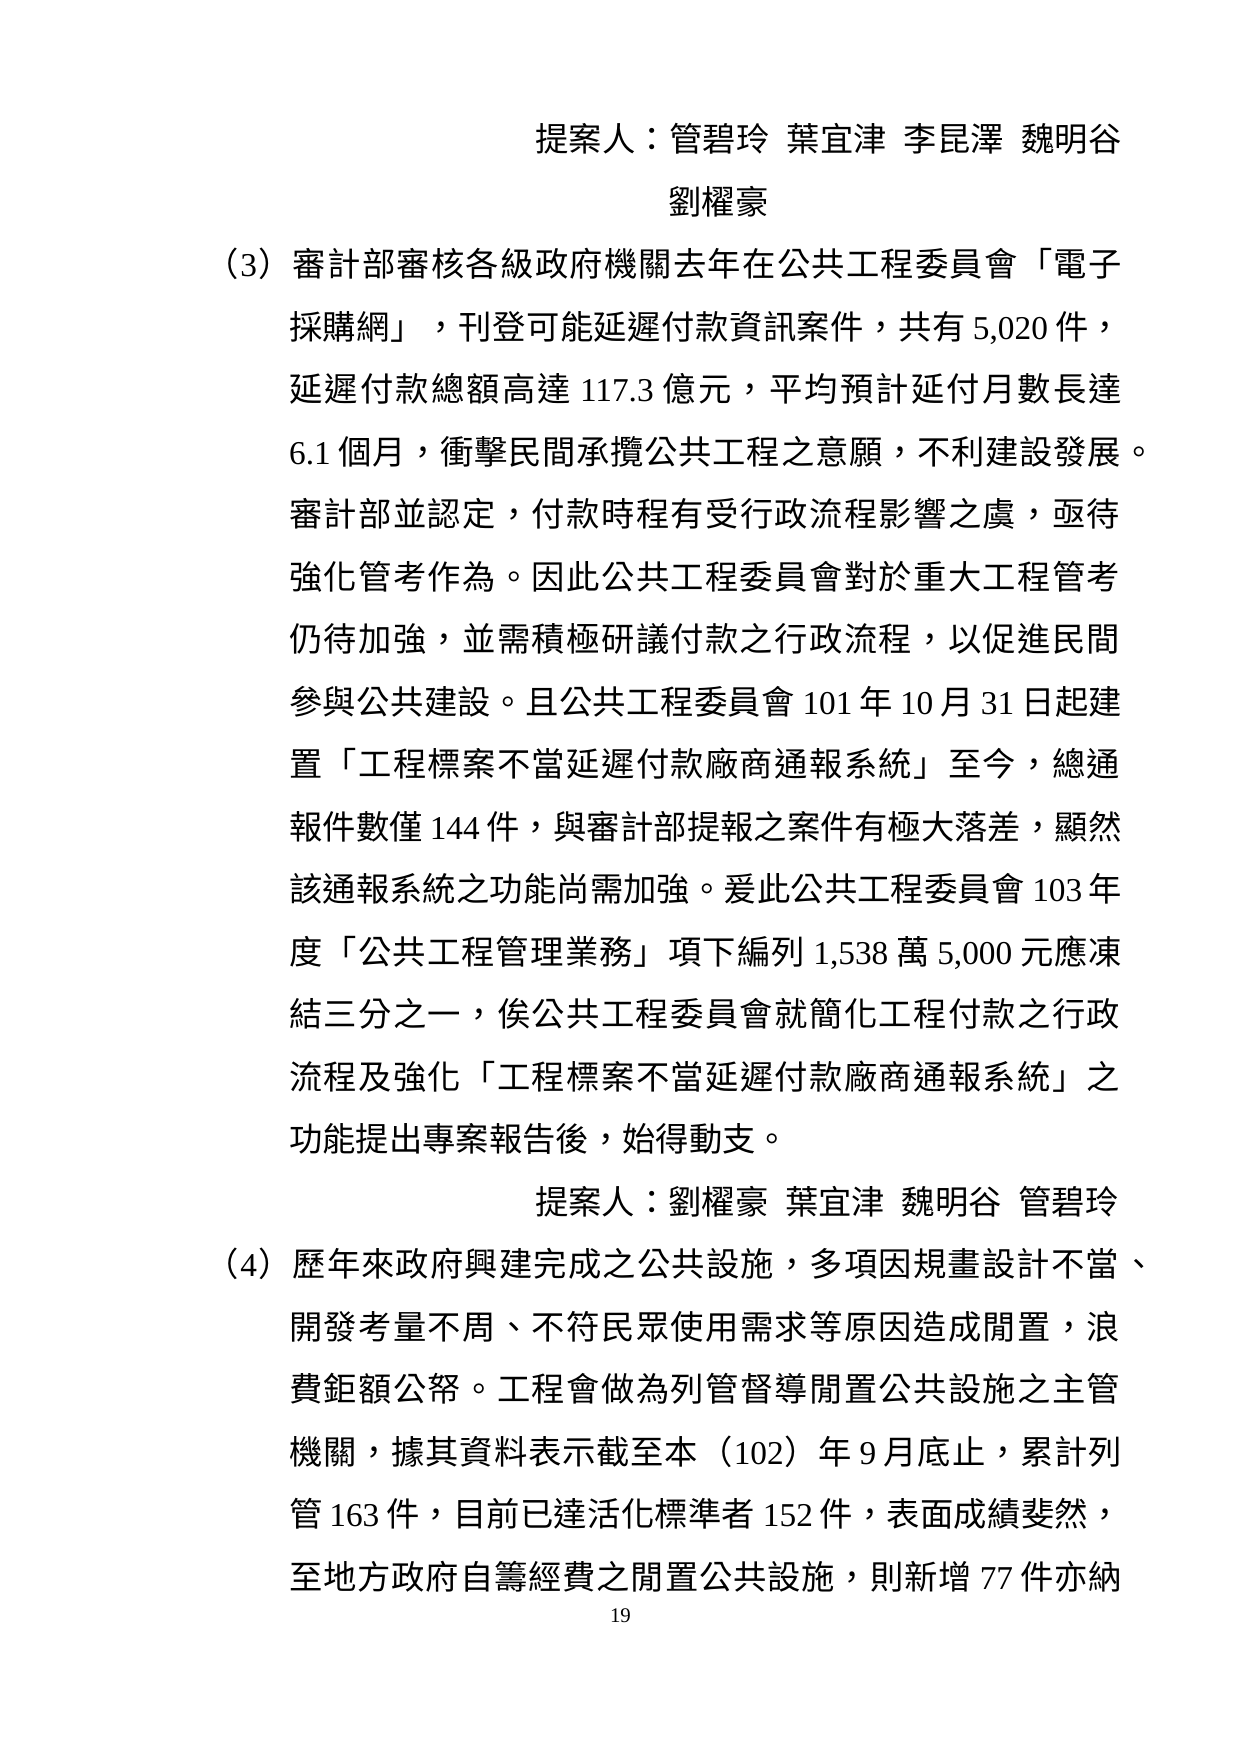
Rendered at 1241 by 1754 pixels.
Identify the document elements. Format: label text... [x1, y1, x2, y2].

text （4）歷年來政府興建完成之公共設施，多項因規畫設計不當、開發考量不周、不符民眾使用需求等原因造成閒置，浪費鉅額公帑。工程會做為列管督導閒置公共設施之主管機關，據其資料表示截至本（102）年9月底止，累計列管163件，目前已達活化標準者152件，表面成績斐然，至地方政府自籌經費之閒置公共設施，則新增77件亦納入列管。然其列管情況仍與事實相距甚遠，北師大美術系姚瑞中教授甫再出版「海市蜃樓III：台灣公共閒置設施抽樣踏查」，又糾舉出100處蚊子館，而其中僅4處已被列管，工程會明顯列管不全，有失其責。爰凍結該項預算20%，待工程會完成全國閒置公共設施清查，並按季將其活化情形公告於該會網站，且建立全民檢舉機制，向交通委員會報告經同意後，始得動支。 [206, 1221, 1122, 1596]
text 提案人：管碧玲 葉宜津 李昆澤 魏明谷劉櫂豪 [535, 96, 1122, 221]
text （3）審計部審核各級政府機關去年在公共工程委員會「電子採購網」，刊登可能延遲付款資訊案件，共有5,020件，延遲付款總額高達117.3億元，平均預計延付月數長達6.1個月，衝擊民間承攬公共工程之意願，不利建設發展。審計部並認定，付款時程有受行政流程影響之虞，亟待強化管考作為。因此公共工程委員會對於重大工程管考仍待加強，並需積極研議付款之行政流程，以促進民間參與公共建設。且公共工程委員會101年10月31日起建置「工程標案不當延遲付款廠商通報系統」至今，總通報件數僅144件，與審計部提報之案件有極大落差，顯然該通報系統之功能尚需加強。爰此公共工程委員會103年度「公共工程管理業務」項下編列1,538萬5,000元應凍結三分之一，俟公共工程委員會就簡化工程付款之行政流程及強化「工程標案不當延遲付款廠商通報系統」之功能提出專案報告後，始得動支。 [206, 221, 1122, 1158]
text 提案人：劉櫂豪 葉宜津 魏明谷 管碧玲 [535, 1158, 1122, 1221]
